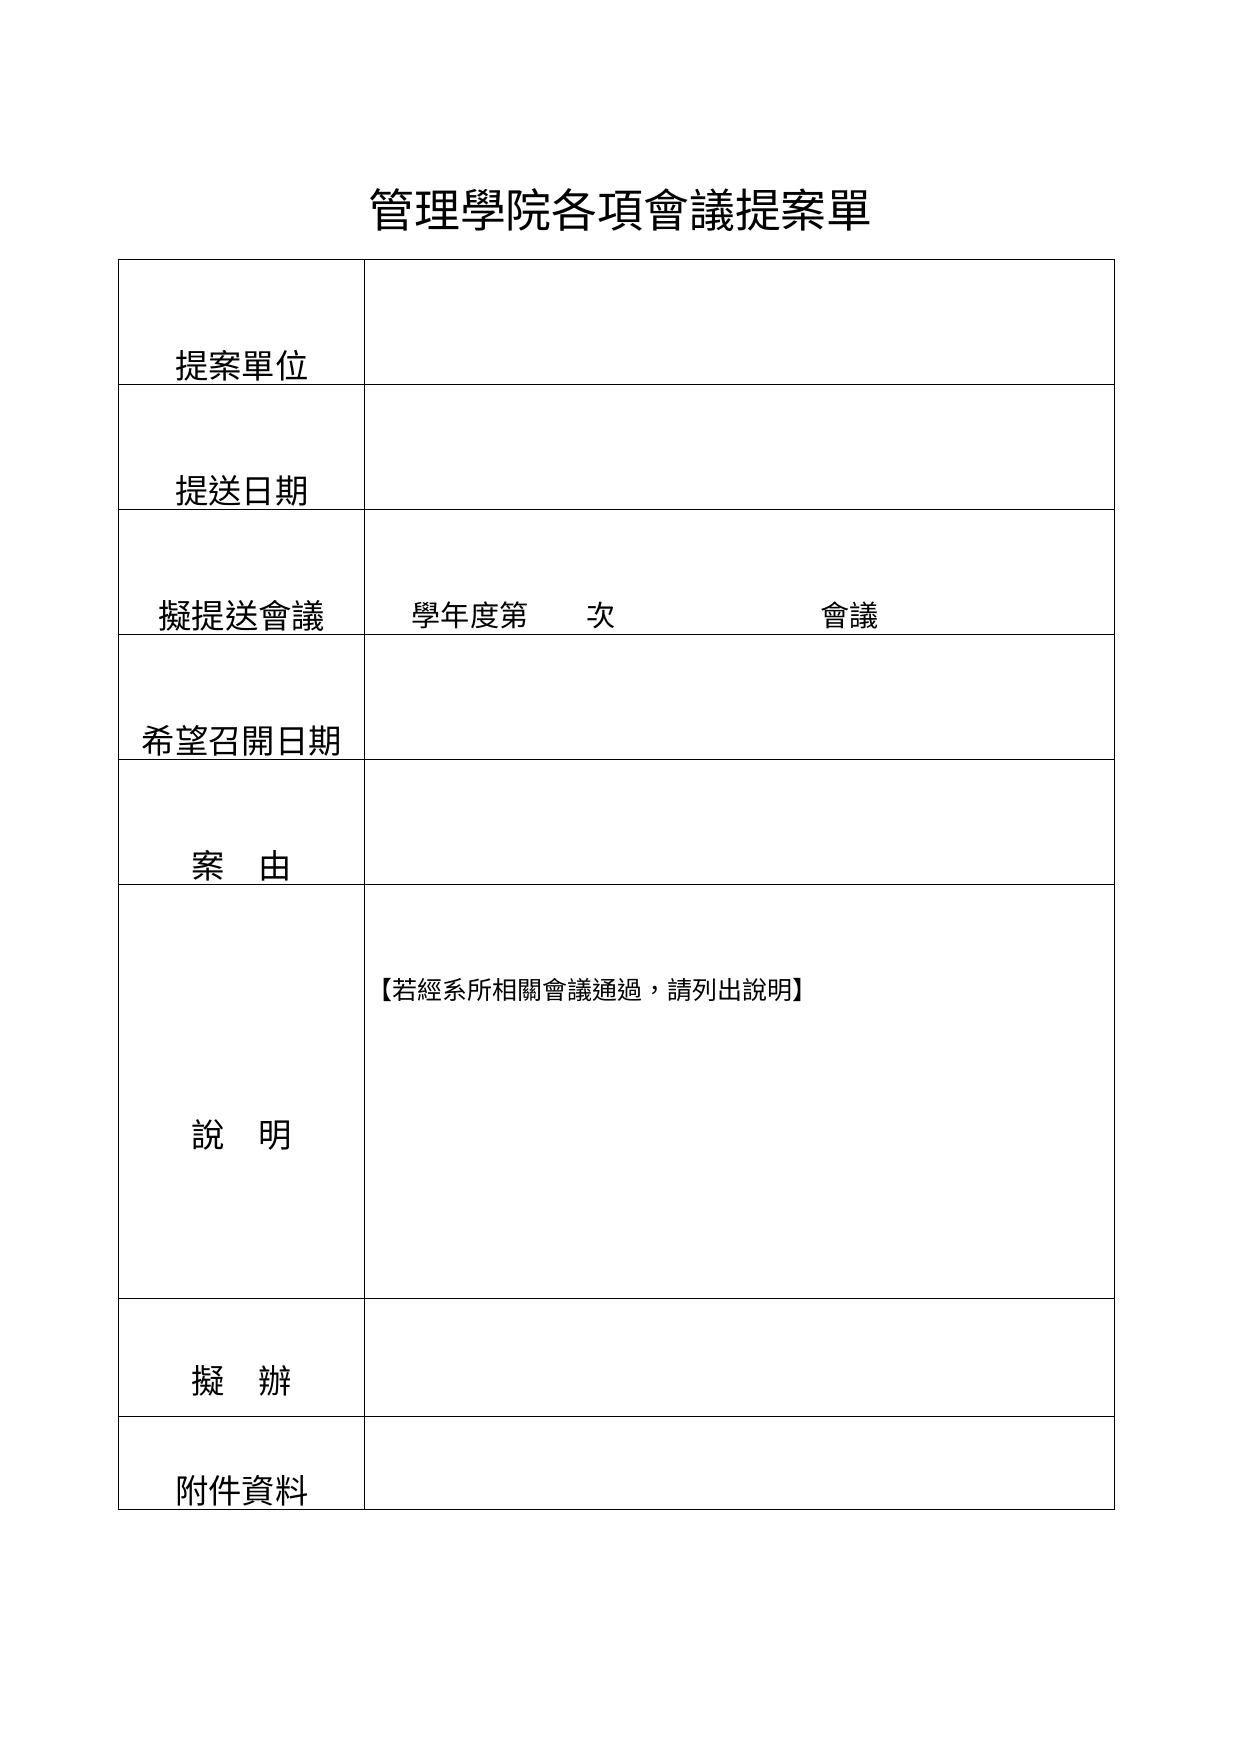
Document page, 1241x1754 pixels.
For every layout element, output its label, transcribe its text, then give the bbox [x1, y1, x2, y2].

table_cell 提送日期 [119, 385, 364, 509]
table_cell 案 由 [119, 760, 364, 884]
table_cell 學年度第 次 會議 [365, 510, 1114, 634]
table_cell [365, 760, 1114, 884]
table_cell 希望召開日期 [119, 635, 364, 759]
table_cell [365, 1299, 1114, 1416]
table_cell [365, 385, 1114, 509]
table_header [365, 260, 1114, 384]
text 管理學院各項會議提案單 [118, 134, 1122, 259]
table_cell 附件資料 [119, 1417, 364, 1509]
table_cell 擬 辦 [119, 1299, 364, 1416]
table_header 提案單位 [119, 260, 364, 384]
table_cell 【若經系所相關會議通過，請列出說明】 [365, 885, 1114, 1298]
table_cell [365, 635, 1114, 759]
table_cell 擬提送會議 [119, 510, 364, 634]
table_cell 說 明 [119, 885, 364, 1298]
table_cell [365, 1417, 1114, 1509]
